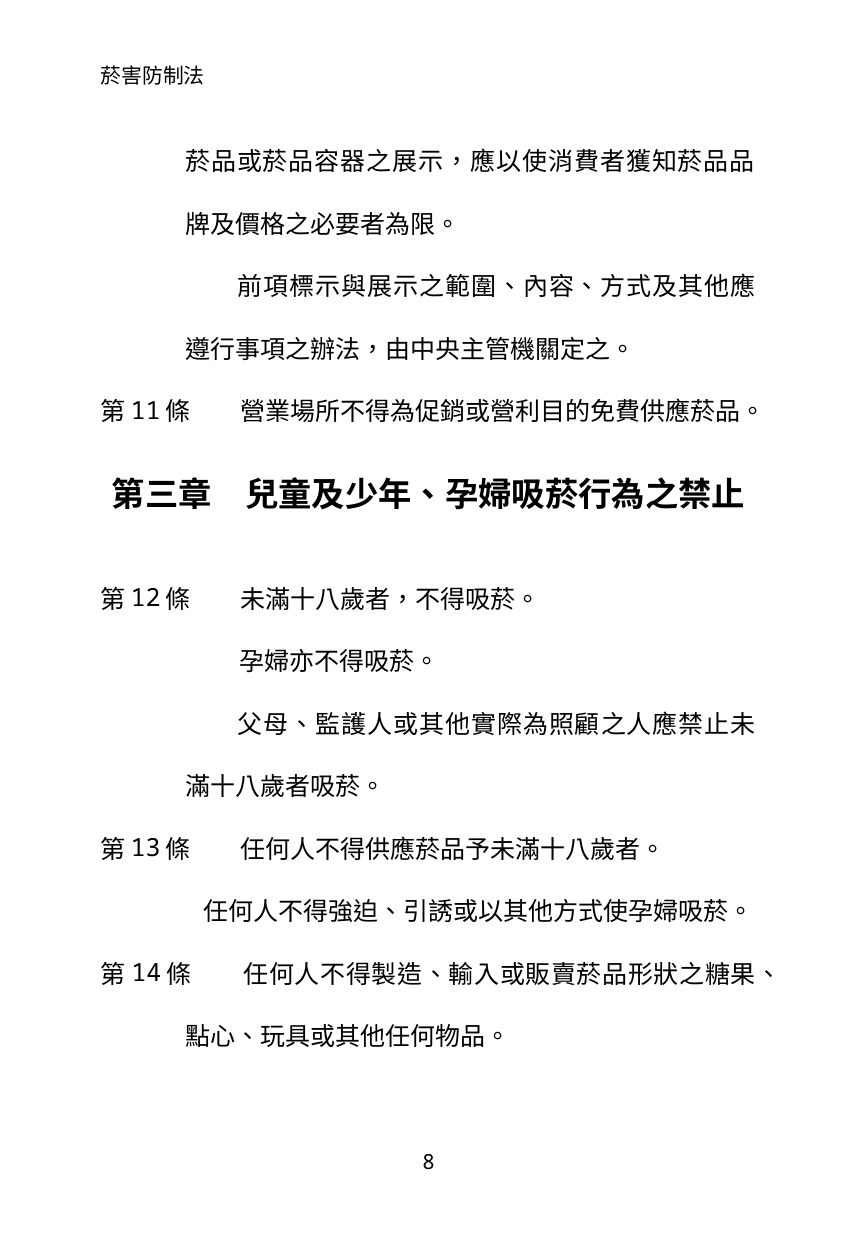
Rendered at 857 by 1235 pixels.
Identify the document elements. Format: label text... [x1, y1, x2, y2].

list 第13條 任何人不得供應菸品予未滿十八歲者。 [100, 806, 756, 868]
text 第三章 兒童及少年、孕婦吸菸行為之禁止 [100, 468, 756, 516]
list 第11條 營業場所不得為促銷或營利目的免費供應菸品。 [100, 368, 756, 431]
text 孕婦亦不得吸菸。 [185, 618, 756, 681]
text 任何人不得強迫、引誘或以其他方式使孕婦吸菸。 [100, 868, 756, 931]
list 第12條 未滿十八歲者，不得吸菸。 [100, 556, 756, 618]
list 第14條 任何人不得製造、輸入或販賣菸品形狀之糖果、點心、玩具或其他任何物品。 [100, 931, 756, 1056]
list 菸品或菸品容器之展示，應以使消費者獲知菸品品牌及價格之必要者為限。 [100, 118, 756, 243]
text 前項標示與展示之範圍、內容、方式及其他應遵行事項之辦法，由中央主管機關定之。 [185, 243, 756, 368]
text 父母、監護人或其他實際為照顧之人應禁止未滿十八歲者吸菸。 [185, 681, 756, 806]
